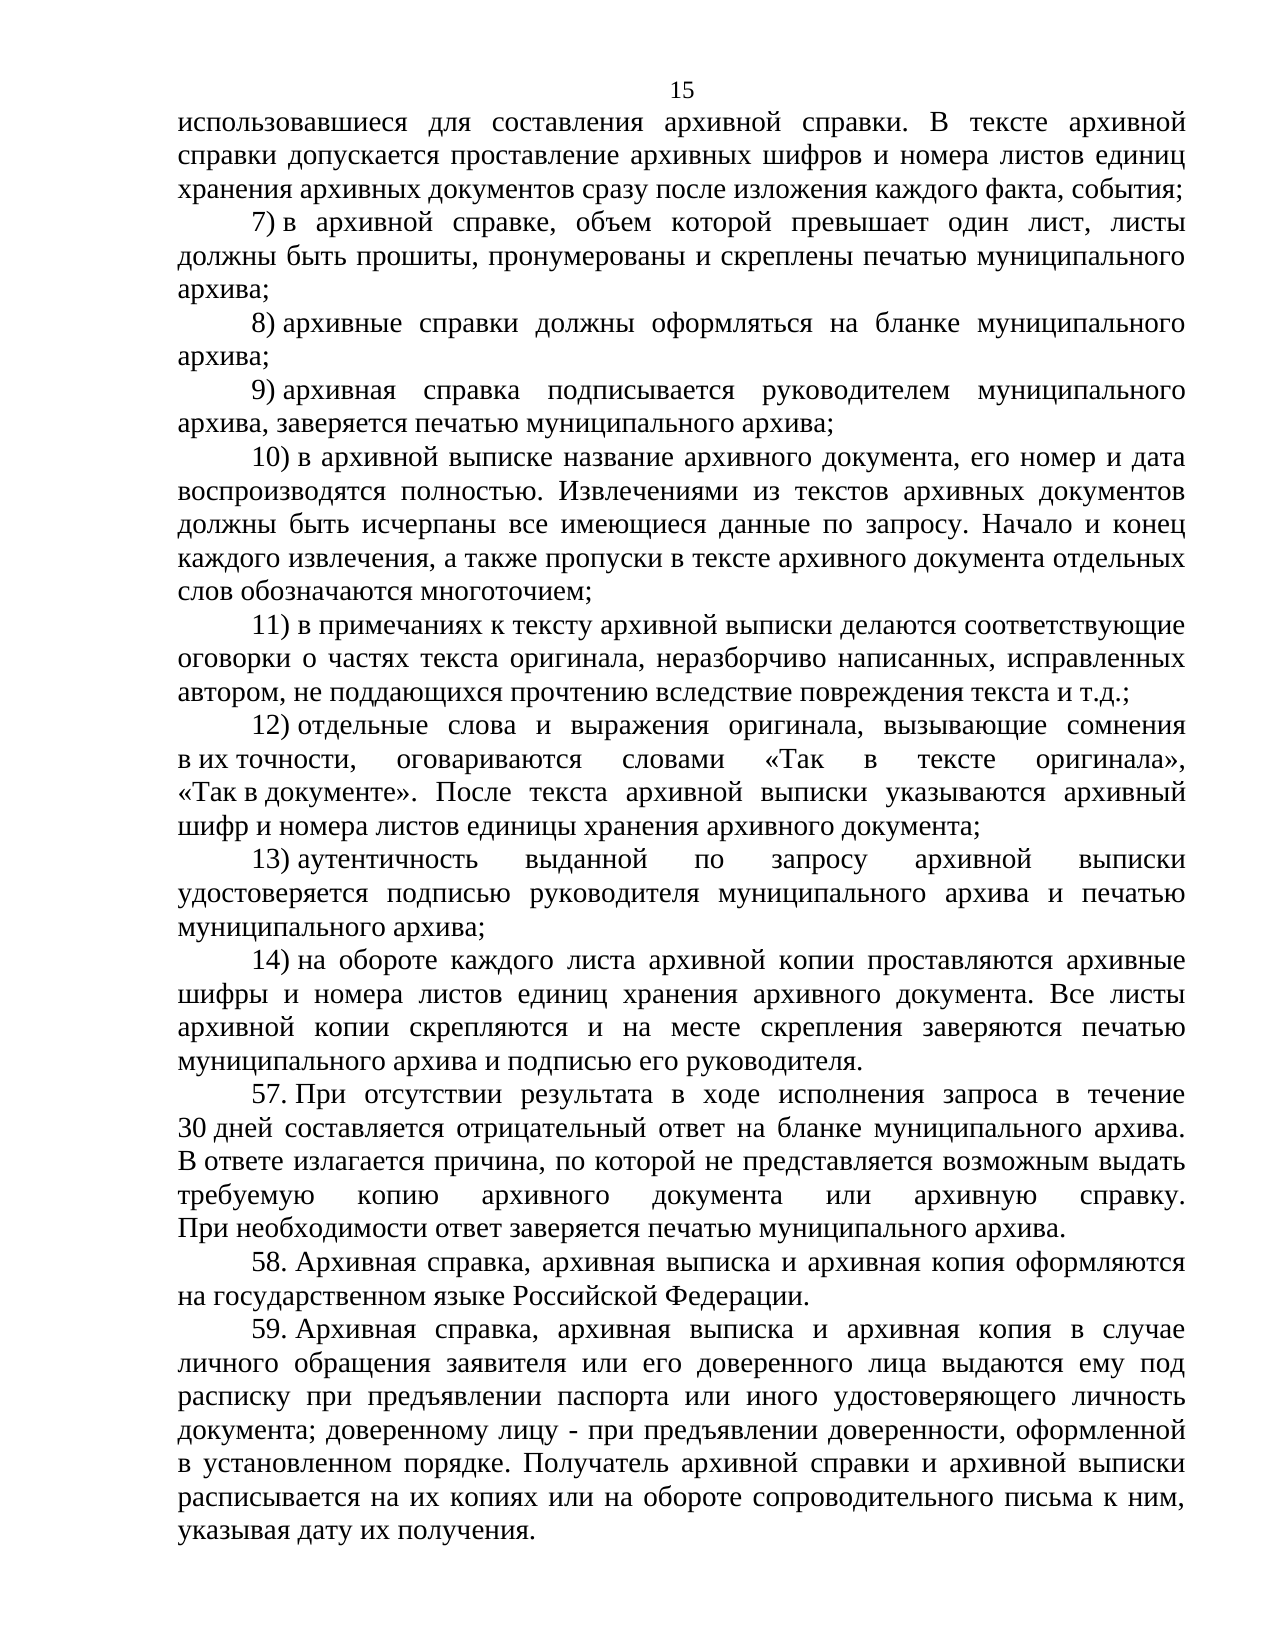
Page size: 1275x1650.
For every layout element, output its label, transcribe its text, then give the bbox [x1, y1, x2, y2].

text 11) в примечаниях к тексту архивной выписки делаются соответствующие оговорки о частях текста оригинала, неразборчиво написанных, исправленных автором, не поддающихся прочтению вследствие повреждения текста и т.д.; [177, 607, 1186, 707]
text 9) архивная справка подписывается руководителем муниципального архива, заверяется печатью муниципального архива; [177, 372, 1186, 439]
text 59. Архивная справка, архивная выписка и архивная копия в случае личного обращения заявителя или его доверенного лица выдаются ему под расписку при предъявлении паспорта или иного удостоверяющего личность документа; доверенному лицу - при предъявлении доверенности, оформленной в установленном порядке. Получатель архивной справки и архивной выписки расписывается на их копиях или на обороте сопроводительного письма к ним, указывая дату их получения. [177, 1311, 1186, 1546]
text 8) архивные справки должны оформляться на бланке муниципального архива; [177, 305, 1186, 372]
text 10) в архивной выписке название архивного документа, его номер и дата воспроизводятся полностью. Извлечениями из текстов архивных документов должны быть исчерпаны все имеющиеся данные по запросу. Начало и конец каждого извлечения, а также пропуски в тексте архивного документа отдельных слов обозначаются многоточием; [177, 439, 1186, 607]
text 13) аутентичность выданной по запросу архивной выписки удостоверяется подписью руководителя муниципального архива и печатью муниципального архива; [177, 842, 1186, 942]
text использовавшиеся для составления архивной справки. В тексте архивной справки допускается проставление архивных шифров и номера листов единиц хранения архивных документов сразу после изложения каждого факта, события; [177, 104, 1186, 204]
text 12) отдельные слова и выражения оригинала, вызывающие сомнения в их точности, оговариваются словами «Так в тексте оригинала», «Так в документе». После текста архивной выписки указываются архивный шифр и номера листов единицы хранения архивного документа; [177, 707, 1186, 842]
text 57. При отсутствии результата в ходе исполнения запроса в течение 30 дней составляется отрицательный ответ на бланке муниципального архива. В ответе излагается причина, по которой не представляется возможным выдать требуемую копию архивного документа или архивную справку. При необходимости ответ заверяется печатью муниципального архива. [177, 1076, 1186, 1244]
text 14) на обороте каждого листа архивной копии проставляются архивные шифры и номера листов единиц хранения архивного документа. Все листы архивной копии скрепляются и на месте скрепления заверяются печатью муниципального архива и подписью его руководителя. [177, 942, 1186, 1076]
text 58. Архивная справка, архивная выписка и архивная копия оформляются на государственном языке Российской Федерации. [177, 1244, 1186, 1311]
text 7) в архивной справке, объем которой превышает один лист, листы должны быть прошиты, пронумерованы и скреплены печатью муниципального архива; [177, 204, 1186, 305]
